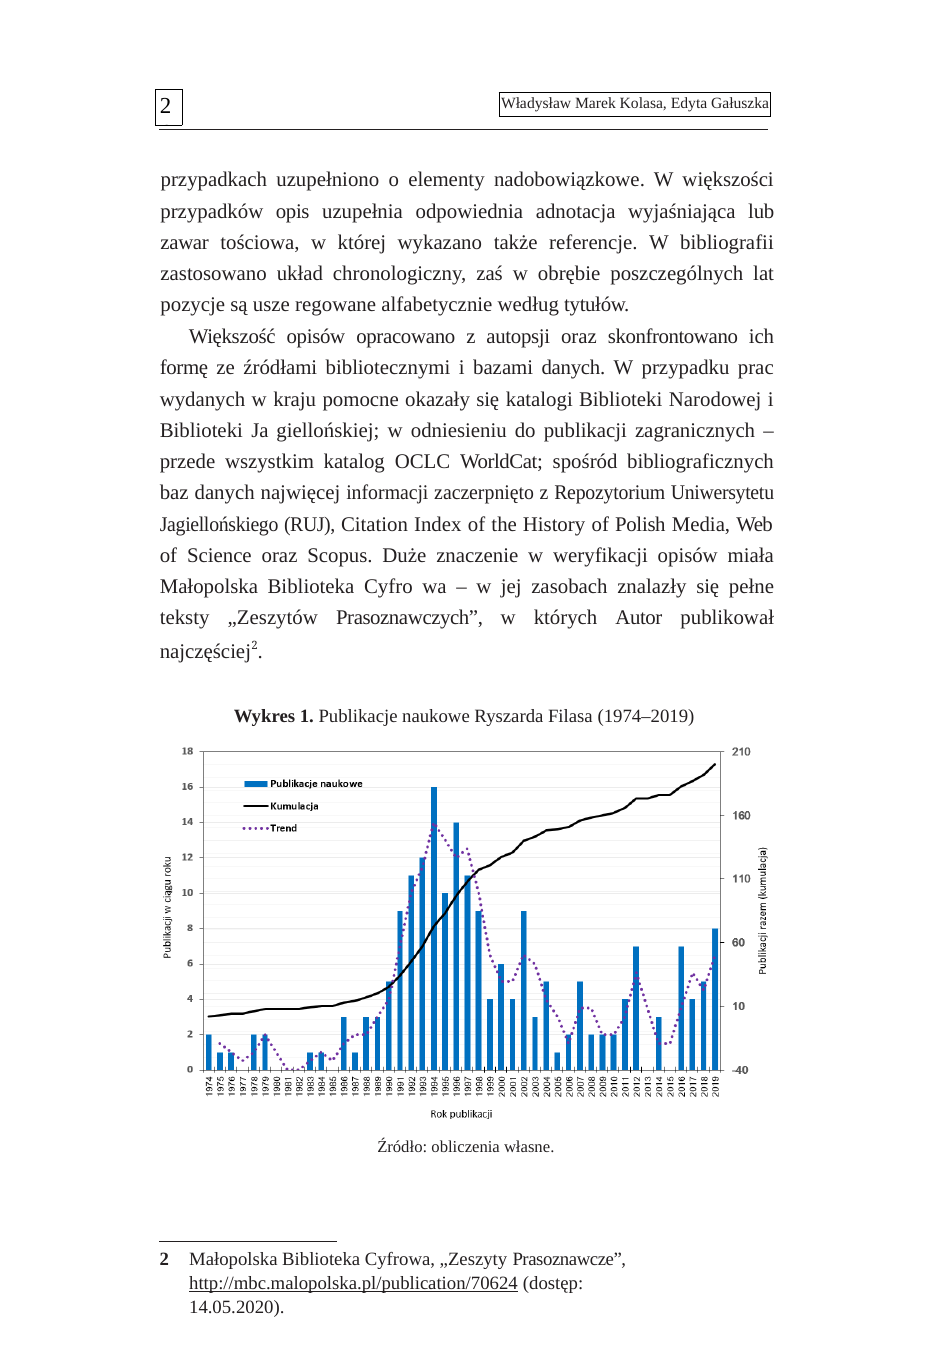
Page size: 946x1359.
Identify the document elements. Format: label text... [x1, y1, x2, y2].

text Większość opisów opracowano z autopsji oraz skonfrontowano ich formę ze źródłami bibliotecznymi i bazami danych. W przypadku prac wydanych w kraju pomocne okazały się katalogi Biblioteki Narodowej i Biblioteki Ja­ giellońskiej; w odniesieniu do publikacji zagranicznych – przede wszystkim katalog OCLC WorldCat; spośród bibliograficznych baz danych najwięcej informacji zaczerpnięto z Repozytorium Uniwersytetu Jagiellońskiego (RUJ), Citation Index of the History of Polish Media, Web of Science oraz Scopus. Duże znaczenie w weryfikacji opisów miała Małopolska Biblioteka Cyfro­ wa – w jej zasobach znalazły się pełne teksty „Zeszytów Prasoznawczych”, w których Autor publikował najczęściej2. [159, 324, 774, 663]
list Małopolska Biblioteka Cyfrowa, „Zeszyty Prasoznawcze”, http://mbc.malopolska.pl/publication/70624 (dostęp: 14.05.2020). [159, 1240, 682, 1318]
text Wykres 1. Publikacje naukowe Ryszarda Filasa (1974–2019) [157, 705, 771, 727]
text przypadkach uzupełniono o elementy nadobowiązkowe. W większości przypadków opis uzupełnia odpowiednia adnotacja wyjaśniająca lub zawar­ tościowa, w której wykazano także referencje. W bibliografii zastosowano układ chronologiczny, zaś w obrębie poszczególnych lat pozycje są usze­ regowane alfabetycznie według tytułów. [160, 167, 774, 316]
text Źródło: obliczenia własne. [332, 1124, 599, 1156]
picture [159, 731, 769, 1124]
